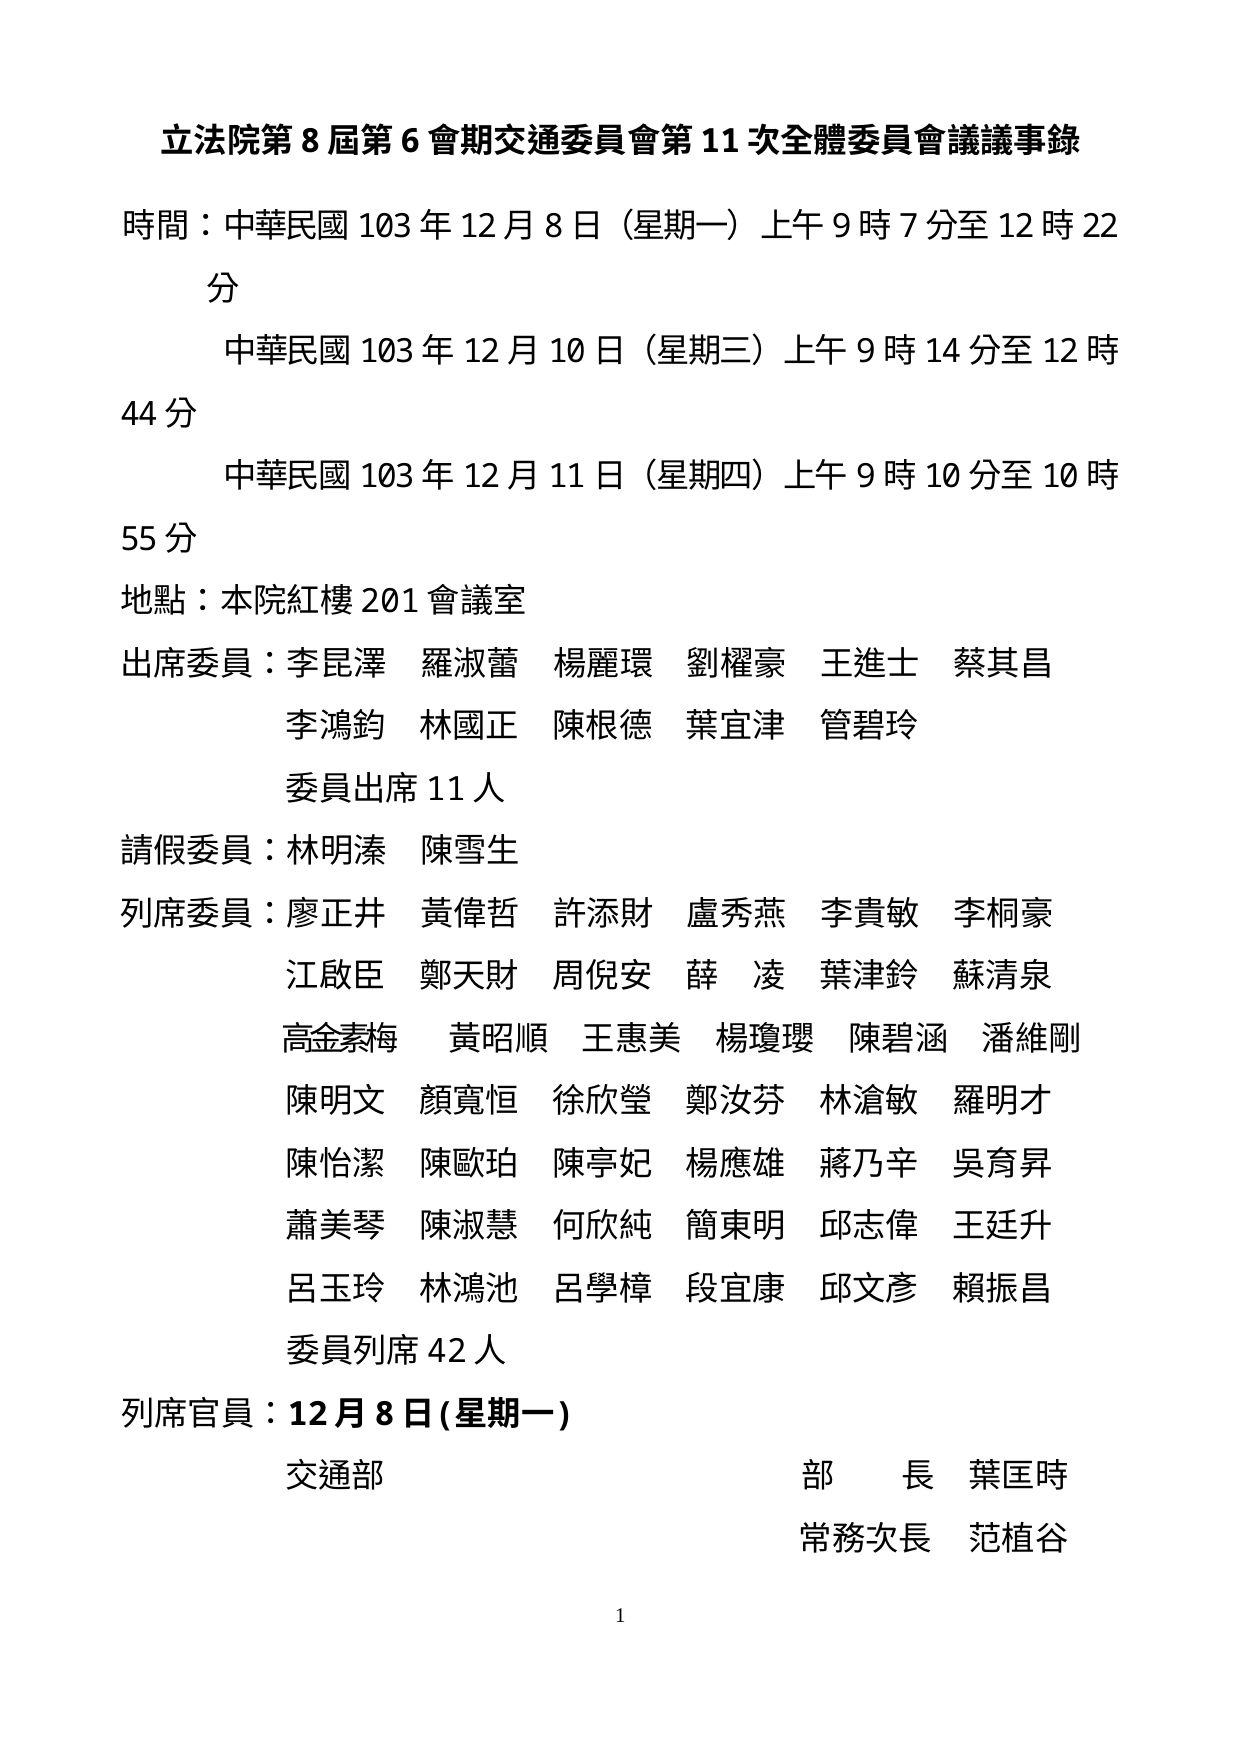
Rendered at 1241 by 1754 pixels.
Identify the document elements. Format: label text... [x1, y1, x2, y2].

text 委員出席11人 [120, 744, 1122, 806]
text 出席委員：李昆澤 羅淑蕾 楊麗環 劉櫂豪 王進士 蔡其昌 [120, 619, 1122, 681]
text 李鴻鈞 林國正 陳根德 葉宜津 管碧玲 [120, 681, 1122, 744]
text 請假委員：林明溱 陳雪生 [120, 806, 1122, 869]
text 江啟臣 鄭天財 周倪安 薛 凌 葉津鈴 蘇清泉 [120, 931, 1122, 994]
text 高金素梅 黃昭順 王惠美 楊瓊瓔 陳碧涵 潘維剛 [120, 994, 1122, 1056]
text 時間：中華民國103年12月8日（星期一）上午9時7分至12時22分 [122, 181, 1122, 306]
text 常務次長 范植谷 [118, 1494, 1122, 1556]
text 陳怡潔 陳歐珀 陳亭妃 楊應雄 蔣乃辛 吳育昇 [120, 1119, 1122, 1181]
text 中華民國103年12月10日（星期三）上午9時14分至12時44分 [120, 306, 1122, 431]
text 列席委員：廖正井 黃偉哲 許添財 盧秀燕 李貴敏 李桐豪 [120, 869, 1122, 931]
text 陳明文 顏寬恒 徐欣瑩 鄭汝芬 林滄敏 羅明才 [120, 1056, 1122, 1119]
text 地點：本院紅樓201會議室 [120, 556, 1122, 619]
text 蕭美琴 陳淑慧 何欣純 簡東明 邱志偉 王廷升 [120, 1181, 1122, 1244]
text 委員列席42人 [120, 1306, 1122, 1369]
text 立法院第8屆第6會期交通委員會第11次全體委員會議議事錄 [118, 114, 1122, 163]
text 列席官員：12月8日(星期一) [120, 1369, 1122, 1431]
text 中華民國103年12月11日（星期四）上午9時10分至10時55分 [120, 431, 1122, 556]
text 呂玉玲 林鴻池 呂學樟 段宜康 邱文彥 賴振昌 [120, 1244, 1122, 1306]
text 交通部 部 長 葉匡時 [118, 1431, 1122, 1494]
